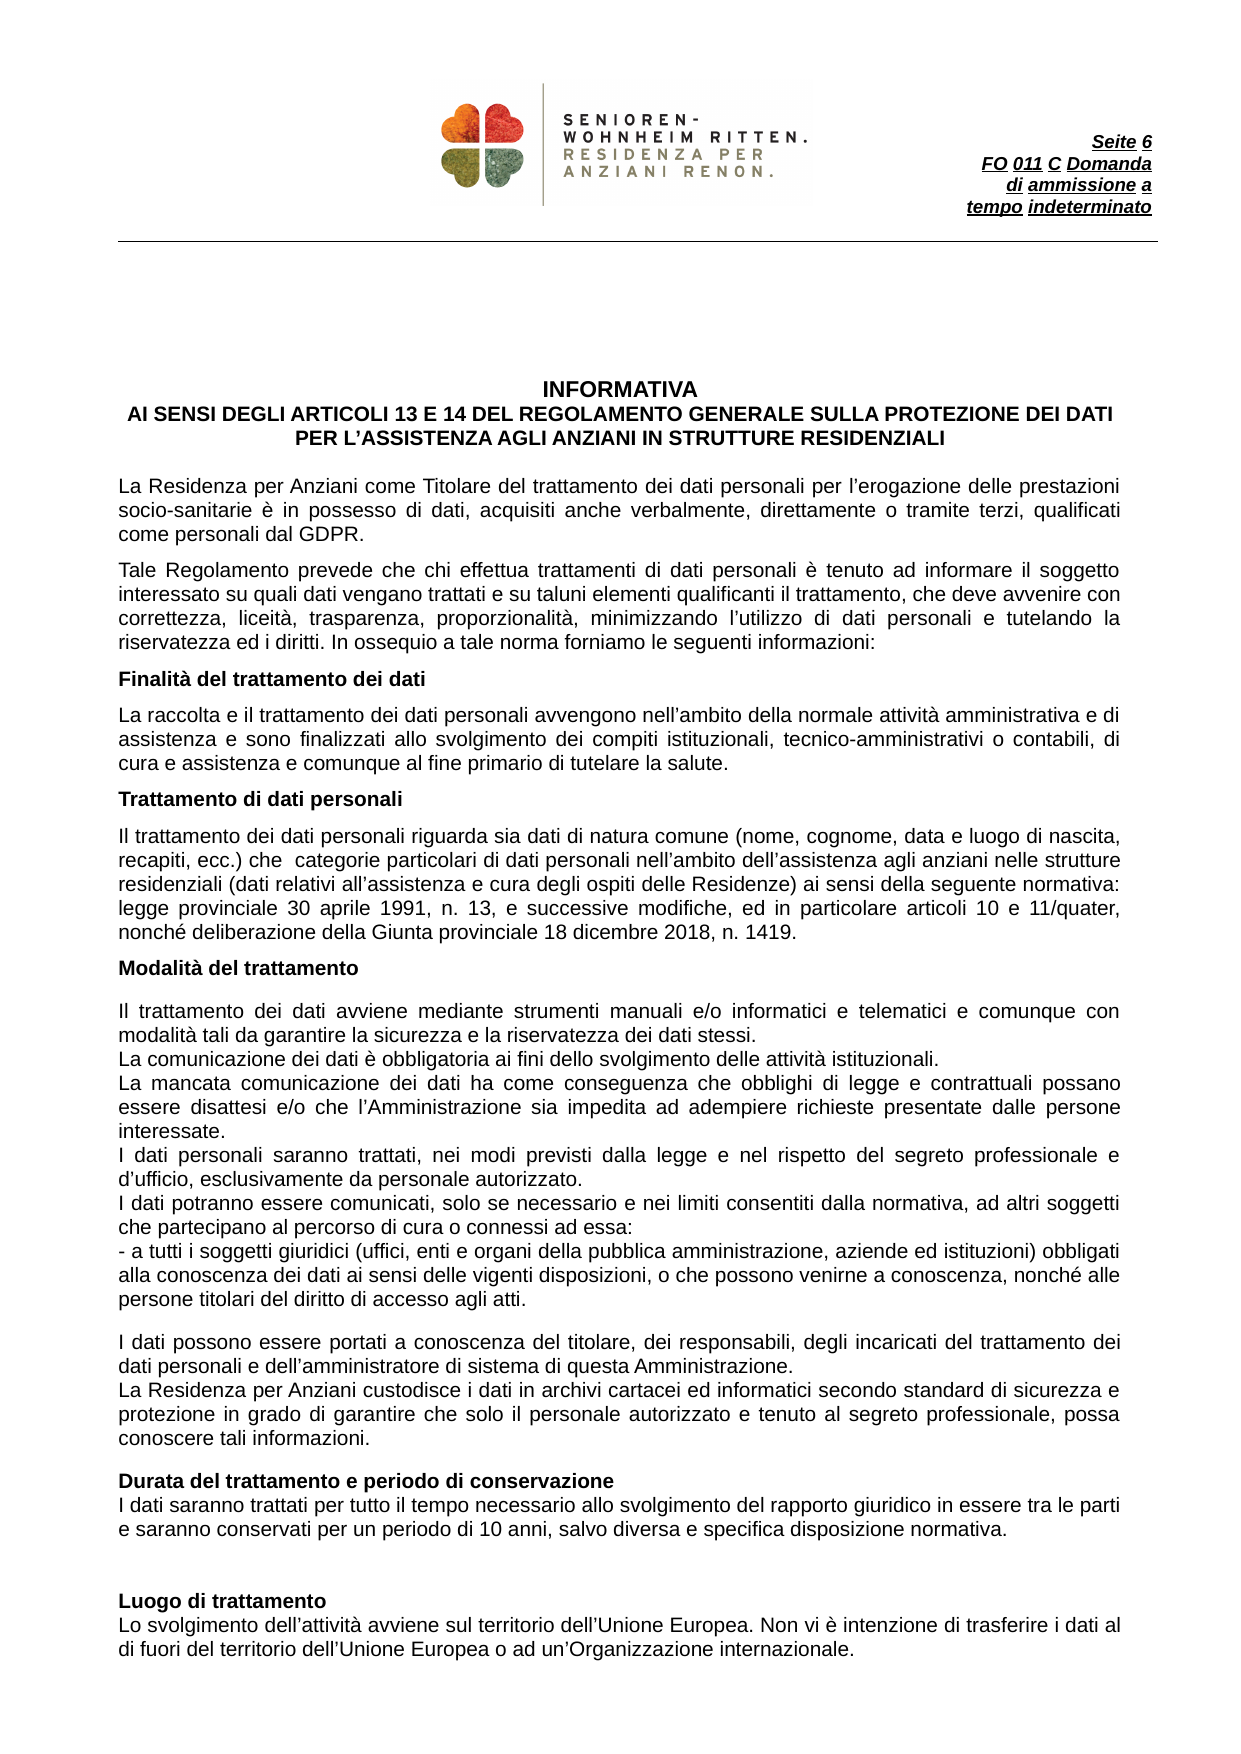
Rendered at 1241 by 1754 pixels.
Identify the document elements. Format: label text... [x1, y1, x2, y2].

text Durata del trattamento e periodo di conservazione [118, 1469, 1122, 1493]
text La comunicazione dei dati è obbligatoria ai fini dello svolgimento delle attività istituzionali. [118, 1047, 1122, 1071]
text AI SENSI DEGLI ARTICOLI 13 E 14 DEL REGOLAMENTO GENERALE SULLA PROTEZIONE DEI DATI PER L’ASSISTENZA AGLI ANZIANI IN STRUTTURE RESIDENZIALI [118, 402, 1122, 450]
text Il trattamento dei dati personali riguarda sia dati di natura comune (nome, cognome, data e luogo di nascita, recapiti, ecc.) che categorie particolari di dati personali nell’ambito dell’assistenza agli anziani nelle strutture residenziali (dati relativi all’assistenza e cura degli ospiti delle Residenze) ai sensi della seguente normativa: legge provinciale 30 aprile 1991, n. 13, e successive modifiche, ed in particolare articoli 10 e 11/quater, nonché deliberazione della Giunta provinciale 18 dicembre 2018, n. 1419. [118, 824, 1122, 943]
text La raccolta e il trattamento dei dati personali avvengono nell’ambito della normale attività amministrativa e di assistenza e sono finalizzati allo svolgimento dei compiti istituzionali, tecnico-amministrativi o contabili, di cura e assistenza e comunque al fine primario di tutelare la salute. [118, 703, 1122, 775]
text Luogo di trattamento [118, 1588, 1122, 1612]
text I dati possono essere portati a conoscenza del titolare, dei responsabili, degli incaricati del trattamento dei dati personali e dell’amministratore di sistema di questa Amministrazione. [118, 1330, 1122, 1378]
text Tale Regolamento prevede che chi effettua trattamenti di dati personali è tenuto ad informare il soggetto interessato su quali dati vengano trattati e su taluni elementi qualificanti il trattamento, che deve avvenire con correttezza, liceità, trasparenza, proporzionalità, minimizzando l’utilizzo di dati personali e tutelando la riservatezza ed i diritti. In ossequio a tale norma forniamo le seguenti informazioni: [118, 558, 1122, 654]
picture [430, 79, 813, 206]
text Finalità del trattamento dei dati [118, 666, 1122, 690]
text I dati personali saranno trattati, nei modi previsti dalla legge e nel rispetto del segreto professionale e d’ufficio, esclusivamente da personale autorizzato. [118, 1143, 1122, 1191]
text I dati potranno essere comunicati, solo se necessario e nei limiti consentiti dalla normativa, ad altri soggetti che partecipano al percorso di cura o connessi ad essa: [118, 1191, 1122, 1239]
text La mancata comunicazione dei dati ha come conseguenza che obblighi di legge e contrattuali possano essere disattesi e/o che l’Amministrazione sia impedita ad adempiere richieste presentate dalle persone interessate. [118, 1071, 1122, 1143]
text Trattamento di dati personali [118, 787, 1122, 811]
text I dati saranno trattati per tutto il tempo necessario allo svolgimento del rapporto giuridico in essere tra le parti e saranno conservati per un periodo di 10 anni, salvo diversa e specifica disposizione normativa. [118, 1493, 1122, 1541]
text Il trattamento dei dati avviene mediante strumenti manuali e/o informatici e telematici e comunque con modalità tali da garantire la sicurezza e la riservatezza dei dati stessi. [118, 999, 1122, 1047]
text La Residenza per Anziani come Titolare del trattamento dei dati personali per l’erogazione delle prestazioni socio-sanitarie è in possesso di dati, acquisiti anche verbalmente, direttamente o tramite terzi, qualificati come personali dal GDPR. [118, 474, 1122, 546]
text Lo svolgimento dell’attività avviene sul territorio dell’Unione Europea. Non vi è intenzione di trasferire i dati al di fuori del territorio dell’Unione Europea o ad un’Organizzazione internazionale. [118, 1612, 1122, 1660]
text - a tutti i soggetti giuridici (uffici, enti e organi della pubblica amministrazione, aziende ed istituzioni) obbligati alla conoscenza dei dati ai sensi delle vigenti disposizioni, o che possono venirne a conoscenza, nonché alle persone titolari del diritto di accesso agli atti. [118, 1239, 1122, 1311]
text INFORMATIVA [118, 376, 1122, 402]
text La Residenza per Anziani custodisce i dati in archivi cartacei ed informatici secondo standard di sicurezza e protezione in grado di garantire che solo il personale autorizzato e tenuto al segreto professionale, possa conoscere tali informazioni. [118, 1378, 1122, 1449]
text Modalità del trattamento [118, 956, 1122, 980]
